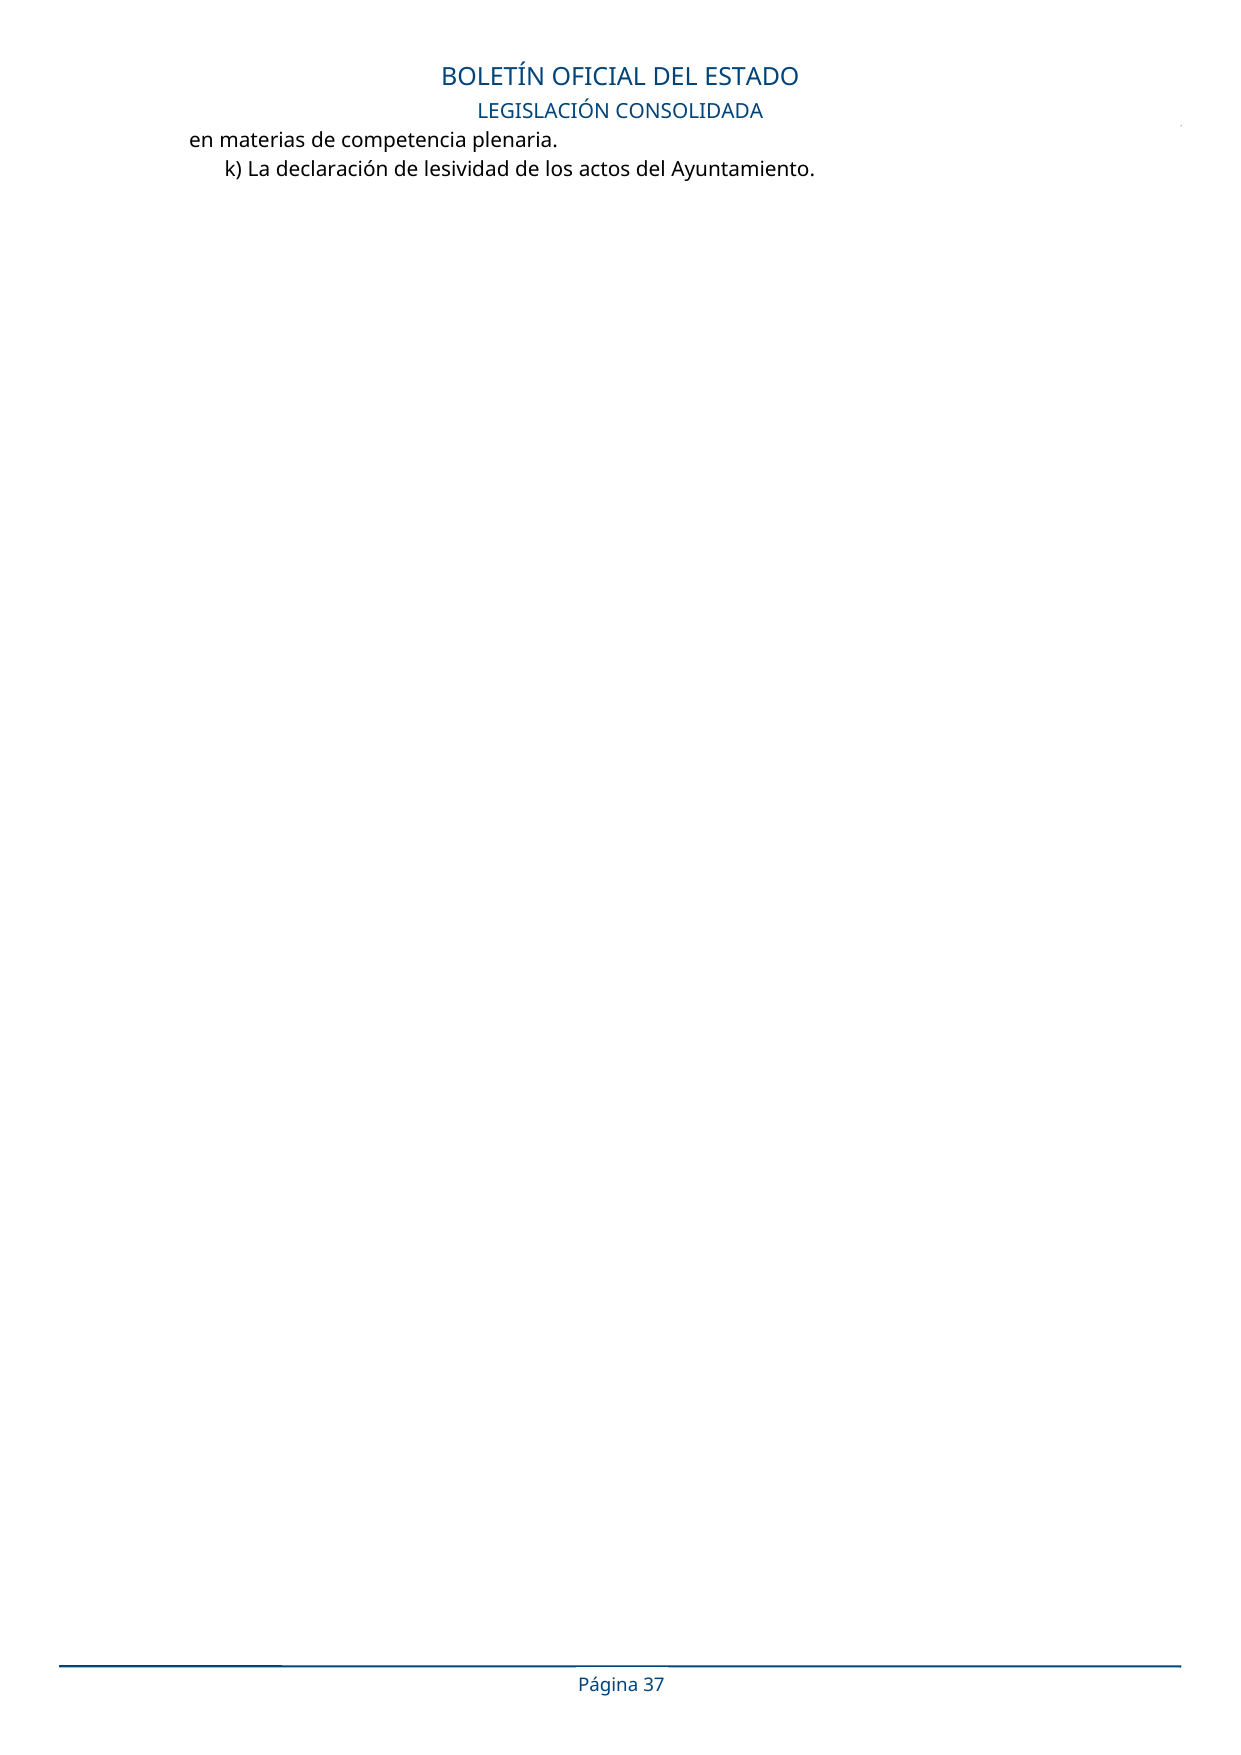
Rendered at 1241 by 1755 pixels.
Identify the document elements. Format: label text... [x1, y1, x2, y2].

list en materias de competencia plenaria. [189, 125, 1051, 153]
list La declaración de lesividad de los actos del Ayuntamiento. [224, 154, 1184, 182]
